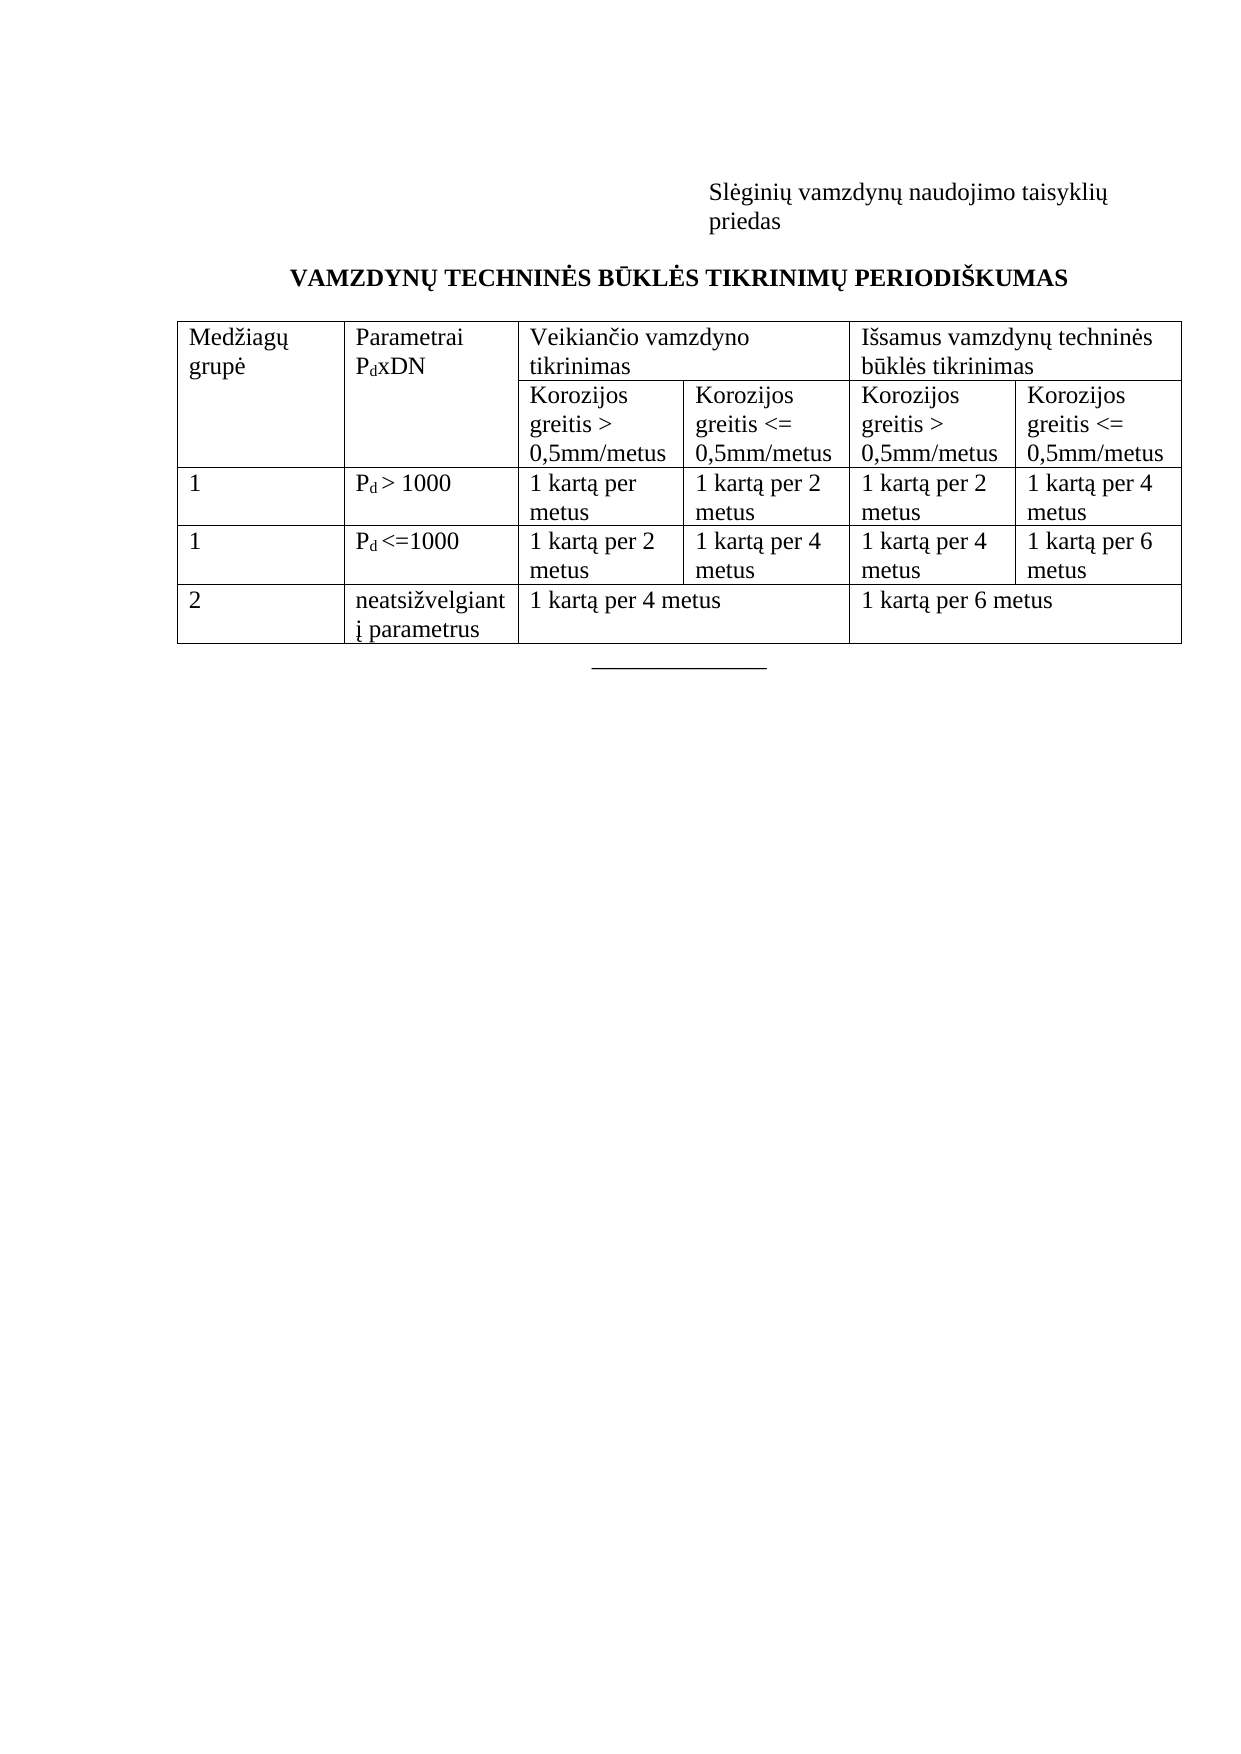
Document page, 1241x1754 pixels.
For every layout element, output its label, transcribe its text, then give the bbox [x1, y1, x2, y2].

table_cell 1 kartą per 6 metus [1016, 526, 1181, 584]
text ______________ [177, 644, 1181, 672]
table_cell 1 kartą per 2 metus [850, 468, 1015, 525]
table_cell 1 kartą per 4 metus [850, 526, 1015, 584]
table_cell 1 [178, 468, 344, 525]
table_cell 1 [178, 526, 344, 584]
table_cell 1 kartą per 4 metus [519, 585, 849, 642]
table_cell 1 kartą per 4 metus [1016, 468, 1181, 525]
table_header Medžiagų grupė [178, 322, 344, 467]
table_cell Korozijos greitis > 0,5mm/metus [850, 381, 1015, 467]
table_cell 1 kartą per 4 metus [684, 526, 849, 584]
table_cell Korozijos greitis <= 0,5mm/metus [684, 381, 849, 467]
table_cell Pd > 1000 [345, 468, 518, 525]
table_header Parametrai PdxDN [345, 322, 518, 467]
table_cell neatsižvelgiant į parametrus [345, 585, 518, 642]
table_header Išsamus vamzdynų techninės būklės tikrinimas [850, 322, 1181, 379]
table_cell 1 kartą per 2 metus [519, 526, 683, 584]
table_cell Pd <=1000 [345, 526, 518, 584]
text Slėginių vamzdynų naudojimo taisyklių [177, 177, 1181, 206]
table_cell 1 kartą per 2 metus [684, 468, 849, 525]
text VAMZDYNŲ TECHNINĖS BŪKLĖS TIKRINIMŲ PERIODIŠKUMAS [177, 263, 1181, 292]
table_header Veikiančio vamzdyno tikrinimas [519, 322, 849, 379]
table_cell 2 [178, 585, 344, 642]
table_cell Korozijos greitis > 0,5mm/metus [519, 381, 683, 467]
text priedas [177, 206, 1181, 235]
table_cell 1 kartą per metus [519, 468, 683, 525]
table_cell Korozijos greitis <= 0,5mm/metus [1016, 381, 1181, 467]
table_cell 1 kartą per 6 metus [850, 585, 1181, 642]
